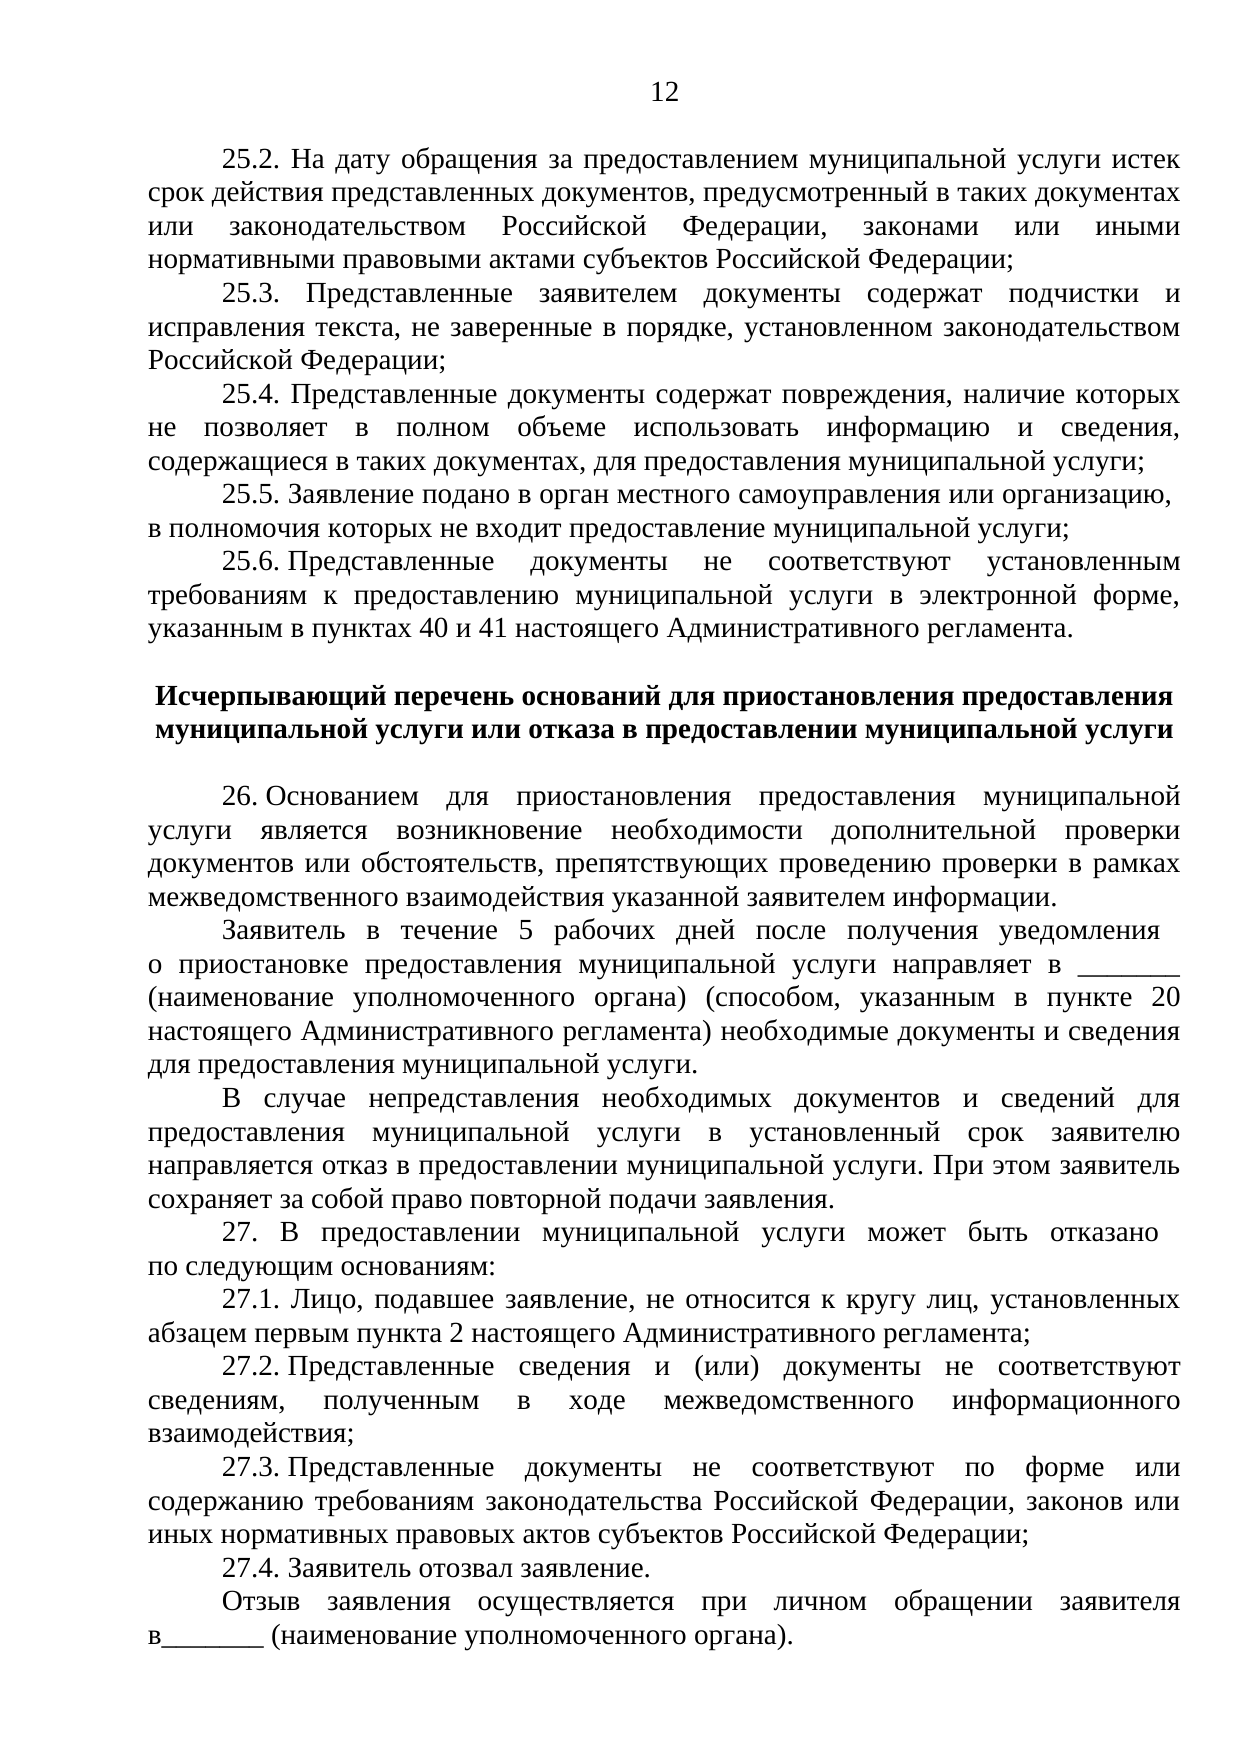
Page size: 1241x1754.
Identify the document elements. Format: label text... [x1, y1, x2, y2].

text 27. В предоставлении муниципальной услуги может быть отказано по следующим основаниям: [148, 1214, 1181, 1281]
text 27.1. Лицо, подавшее заявление, не относится к кругу лиц, установленных абзацем первым пункта 2 настоящего Административного регламента; [148, 1281, 1181, 1348]
text 26. Основанием для приостановления предоставления муниципальной услуги является возникновение необходимости дополнительной проверки документов или обстоятельств, препятствующих проведению проверки в рамках межведомственного взаимодействия указанной заявителем информации. [148, 778, 1181, 912]
text 25.6. Представленные документы не соответствуют установленным требованиям к предоставлению муниципальной услуги в электронной форме, указанным в пунктах 40 и 41 настоящего Административного регламента. [148, 543, 1181, 644]
text 27.2. Представленные сведения и (или) документы не соответствуют сведениям, полученным в ходе межведомственного информационного взаимодействия; [148, 1348, 1181, 1449]
text 27.3. Представленные документы не соответствуют по форме или содержанию требованиям законодательства Российской Федерации, законов или иных нормативных правовых актов субъектов Российской Федерации; [148, 1449, 1181, 1550]
text Исчерпывающий перечень оснований для приостановления предоставления муниципальной услуги или отказа в предоставлении муниципальной услуги [148, 678, 1181, 745]
text 27.4. Заявитель отозвал заявление. [148, 1550, 1181, 1583]
text Отзыв заявления осуществляется при личном обращении заявителя в_______ (наименование уполномоченного органа). [148, 1583, 1181, 1650]
text 25.4. Представленные документы содержат повреждения, наличие которых не позволяет в полном объеме использовать информацию и сведения, содержащиеся в таких документах, для предоставления муниципальной услуги; [148, 376, 1181, 476]
text 25.3. Представленные заявителем документы содержат подчистки и исправления текста, не заверенные в порядке, установленном законодательством Российской Федерации; [148, 275, 1181, 376]
text В случае непредставления необходимых документов и сведений для предоставления муниципальной услуги в установленный срок заявителю направляется отказ в предоставлении муниципальной услуги. При этом заявитель сохраняет за собой право повторной подачи заявления. [148, 1080, 1181, 1214]
text 25.5. Заявление подано в орган местного самоуправления или организацию, в полномочия которых не входит предоставление муниципальной услуги; [148, 476, 1181, 543]
text 25.2. На дату обращения за предоставлением муниципальной услуги истек срок действия представленных документов, предусмотренный в таких документах или законодательством Российской Федерации, законами или иными нормативными правовыми актами субъектов Российской Федерации; [148, 141, 1181, 275]
text Заявитель в течение 5 рабочих дней после получения уведомления о приостановке предоставления муниципальной услуги направляет в _______ (наименование уполномоченного органа) (способом, указанным в пункте 20 настоящего Административного регламента) необходимые документы и сведения для предоставления муниципальной услуги. [148, 912, 1181, 1080]
